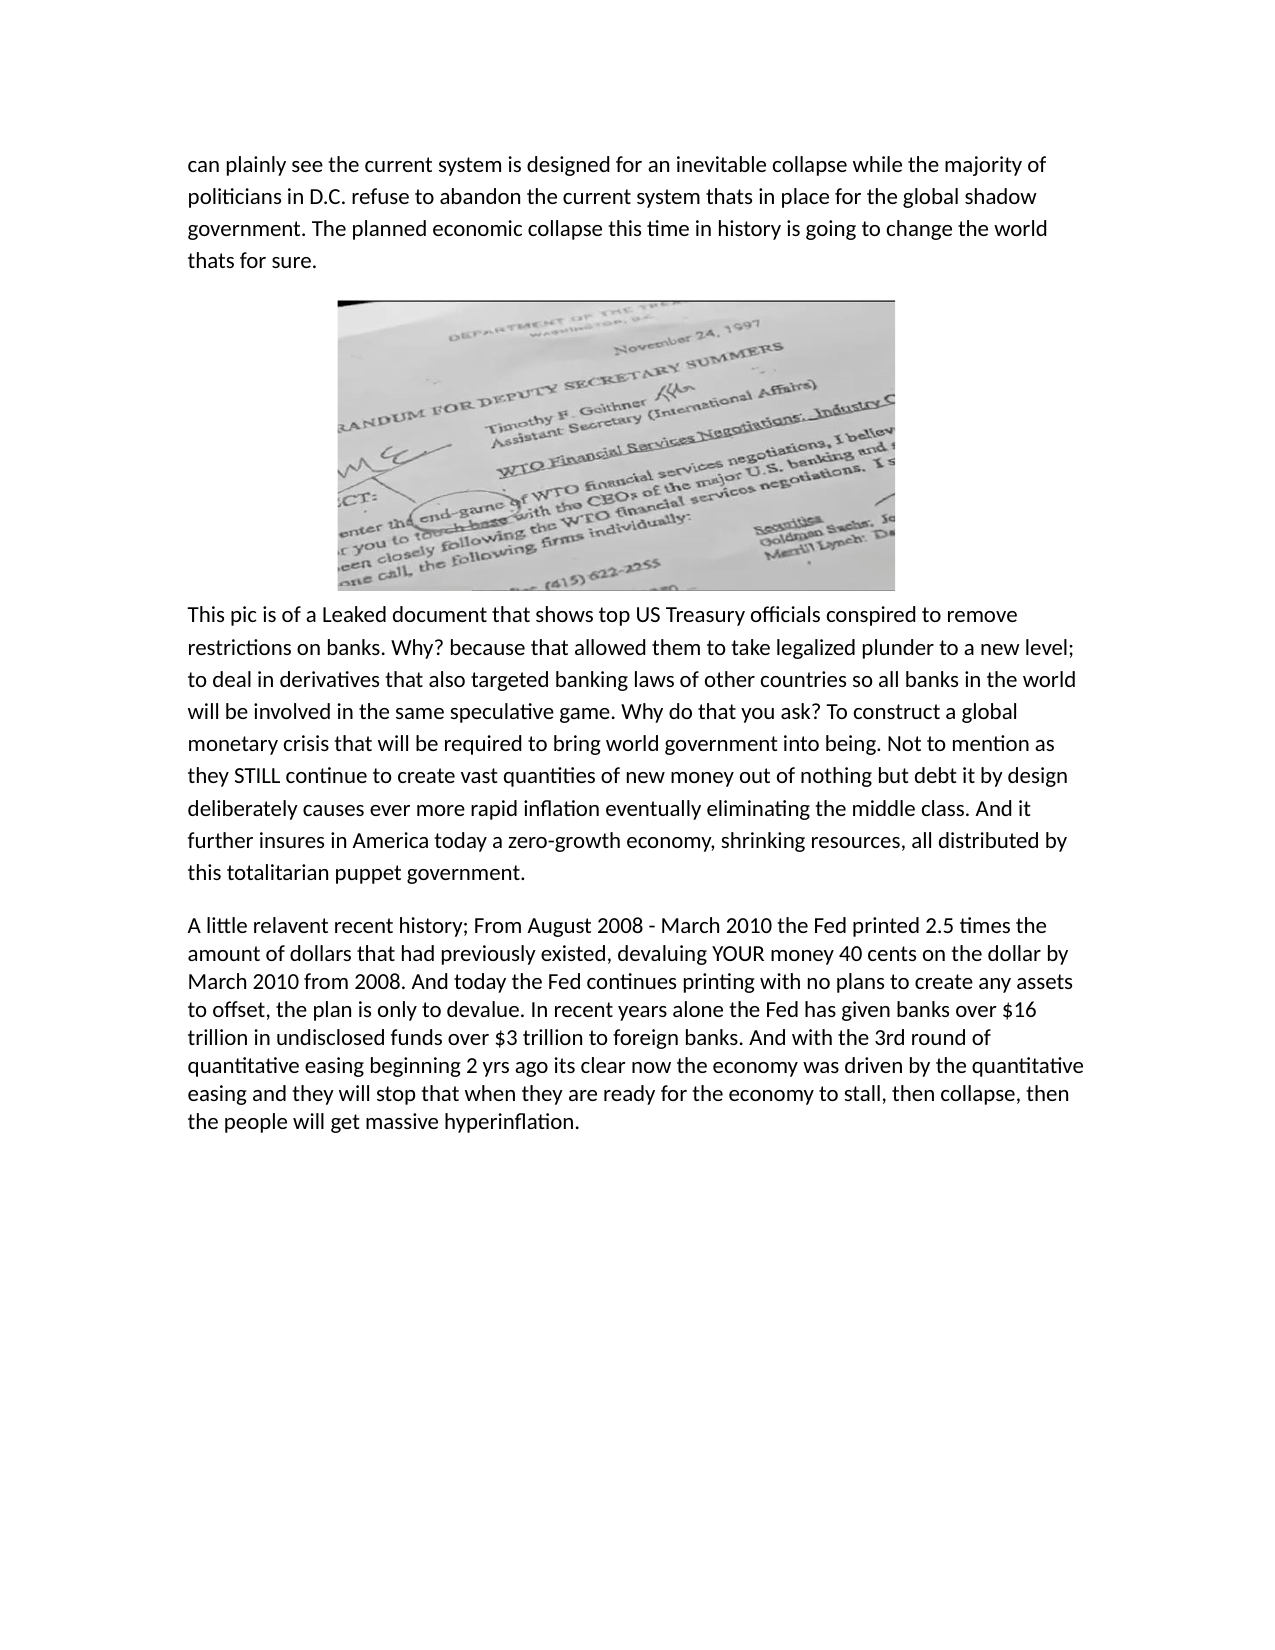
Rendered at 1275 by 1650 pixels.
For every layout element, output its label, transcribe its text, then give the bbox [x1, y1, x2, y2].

text A little relavent recent history; From August 2008 - March 2010 the Fed printed 2.5 times the amount of dollars that had previously existed, devaluing YOUR money 40 cents on the dollar by March 2010 from 2008. And today the Fed continues printing with no plans to create any assets to offset, the plan is only to devalue. In recent years alone the Fed has given banks over $16 trillion in undisclosed funds over $3 trillion to foreign banks. And with the 3rd round of quantitative easing beginning 2 yrs ago its clear now the economy was driven by the quantitative easing and they will stop that when they are ready for the economy to stall, then collapse, then the people will get massive hyperinflation. [187, 911, 1087, 1135]
text can plainly see the current system is designed for an inevitable collapse while the majority of politicians in D.C. refuse to abandon the current system thats in place for the global shadow government. The planned economic collapse this time in history is going to change the world thats for sure. [187, 150, 1087, 274]
text This pic is of a Leaked document that shows top US Treasury officials conspired to remove restrictions on banks. Why? because that allowed them to take legalized plunder to a new level; to deal in derivatives that also targeted banking laws of other countries so all banks in the world will be involved in the same speculative game. Why do that you ask? To construct a global monetary crisis that will be required to bring world government into being. Not to mention as they STILL continue to create vast quantities of new money out of nothing but debt it by design deliberately causes ever more rapid inflation eventually eliminating the middle class. And it further insures in America today a zero-growth economy, shrinking resources, all distributed by this totalitarian puppet government. [187, 601, 1087, 886]
